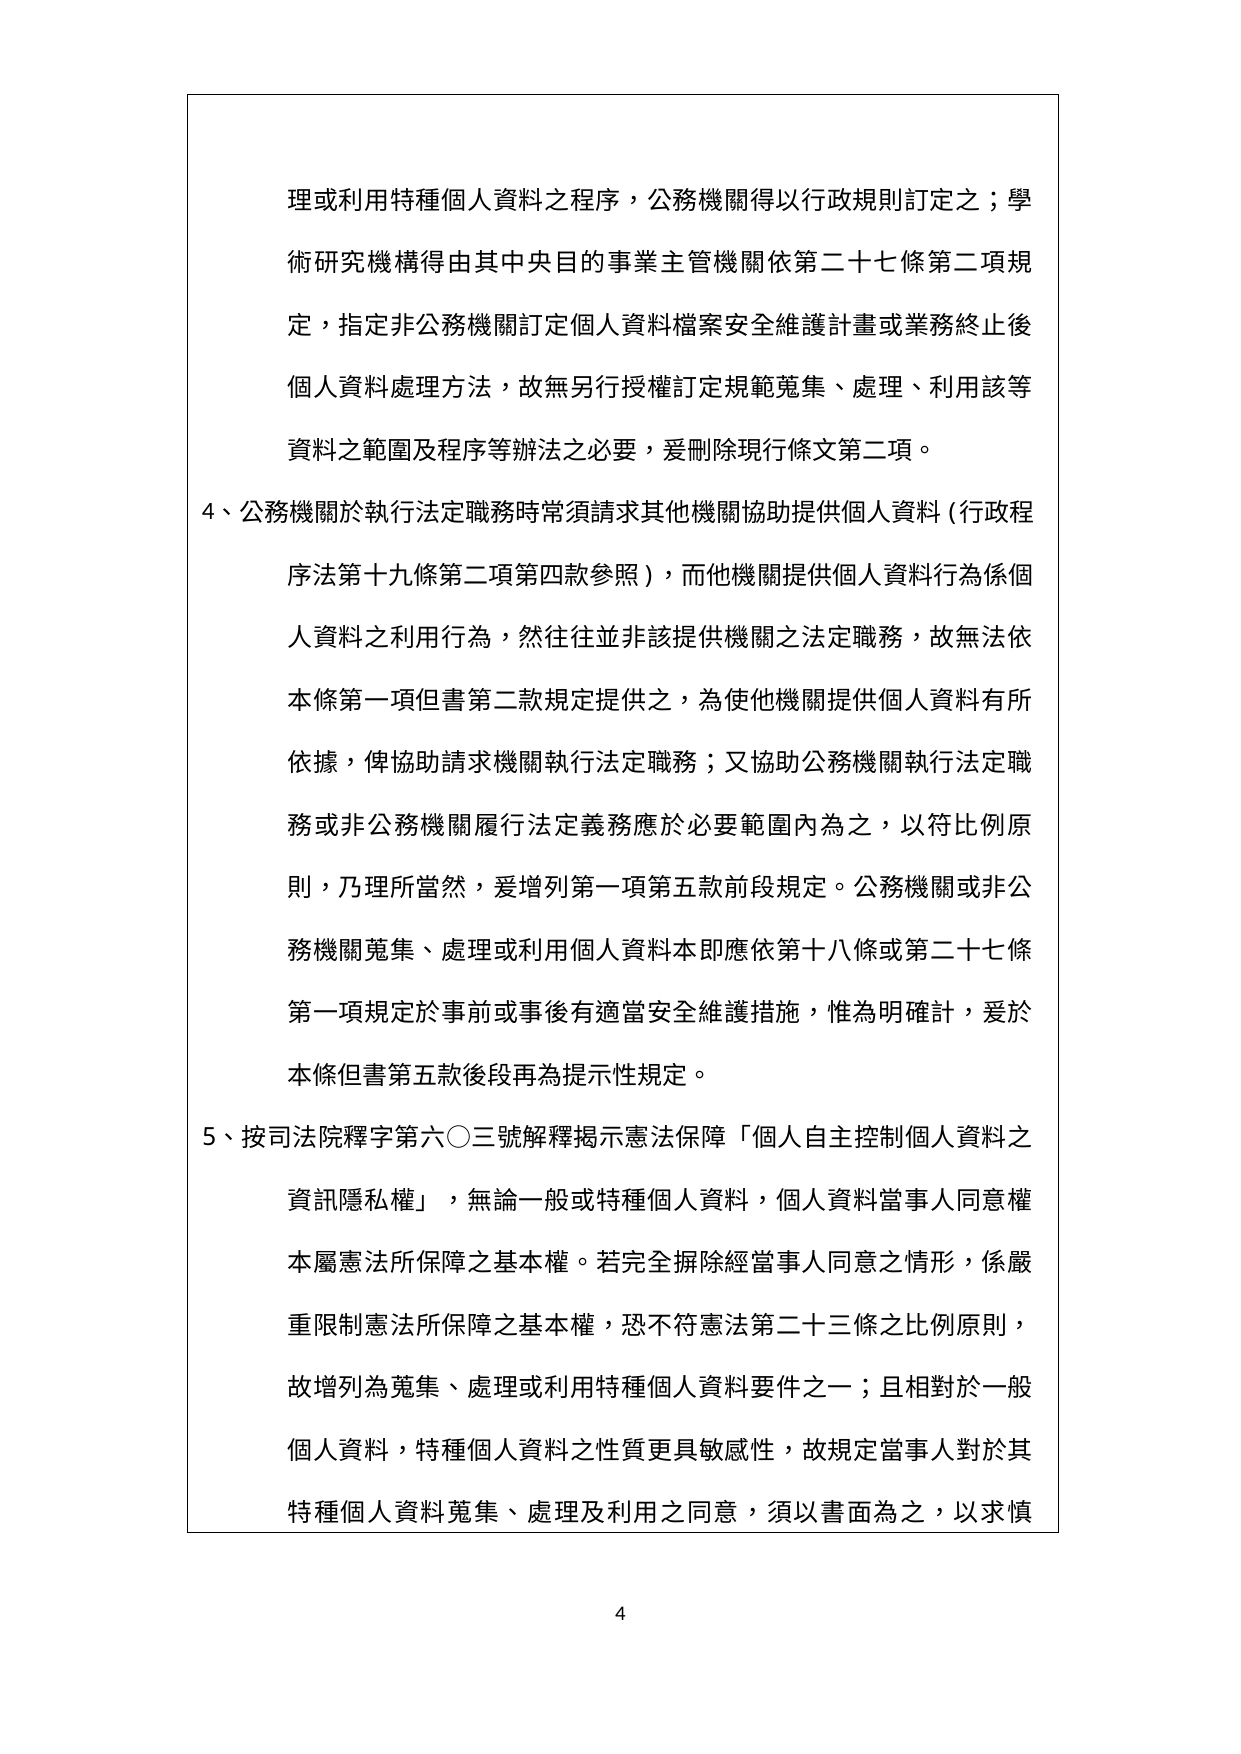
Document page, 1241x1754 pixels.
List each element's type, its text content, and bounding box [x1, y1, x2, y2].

table_cell 理或利用特種個人資料之程序，公務機關得以行政規則訂定之；學術研究機構得由其中央目的事業主管機關依第二十七條第二項規定，指定非公務機關訂定個人資料檔案安全維護計畫或業務終止後個人資料處理方法，故無另行授權訂定規範蒐集、處理、利用該等資料之範圍及程序等辦法之必要，爰刪除現行條文第二項。 公務機關於執行法定職務時常須請求其他機關協助提供個人資料(行政程序法第十九條第二項第四款參照)，而他機關提供個人資料行為係個人資料之利用行為，然往往並非該提供機關之法定職務，故無法依本條第一項但書第二款規定提供之，為使他機關提供個人資料有所依據，俾協助請求機關執行法定職務；又協助公務機關執行法定職務或非公務機關履行法定義務應於必要範圍內為之，以符比例原則，乃理所當然，爰增列第一項第五款前段規定。公務機關或非公務機關蒐集、處理或利用個人資料本即應依第十八條或第二十七條第一項規定於事前或事後有適當安全維護措施，惟為明確計，爰於本條但書第五款後段再為提示性規定。 按司法院釋字第六○三號解釋揭示憲法保障「個人自主控制個人資料之資訊隱私權」，無論一般或特種個人資料，個人資料當事人同意權本屬憲法所保障之基本權。若完全摒除經當事人同意之情形，係嚴重限制憲法所保障之基本權，恐不符憲法第二十三條之比例原則，故增列為蒐集、處理或利用特種個人資料要件之一；且相對於一般個人資料，特種個人資料之性質更具敏感性，故規定當事人對於其特種個人資料蒐集、處理及利用之同意，須以書面為之，以求慎 [188, 95, 1058, 1532]
